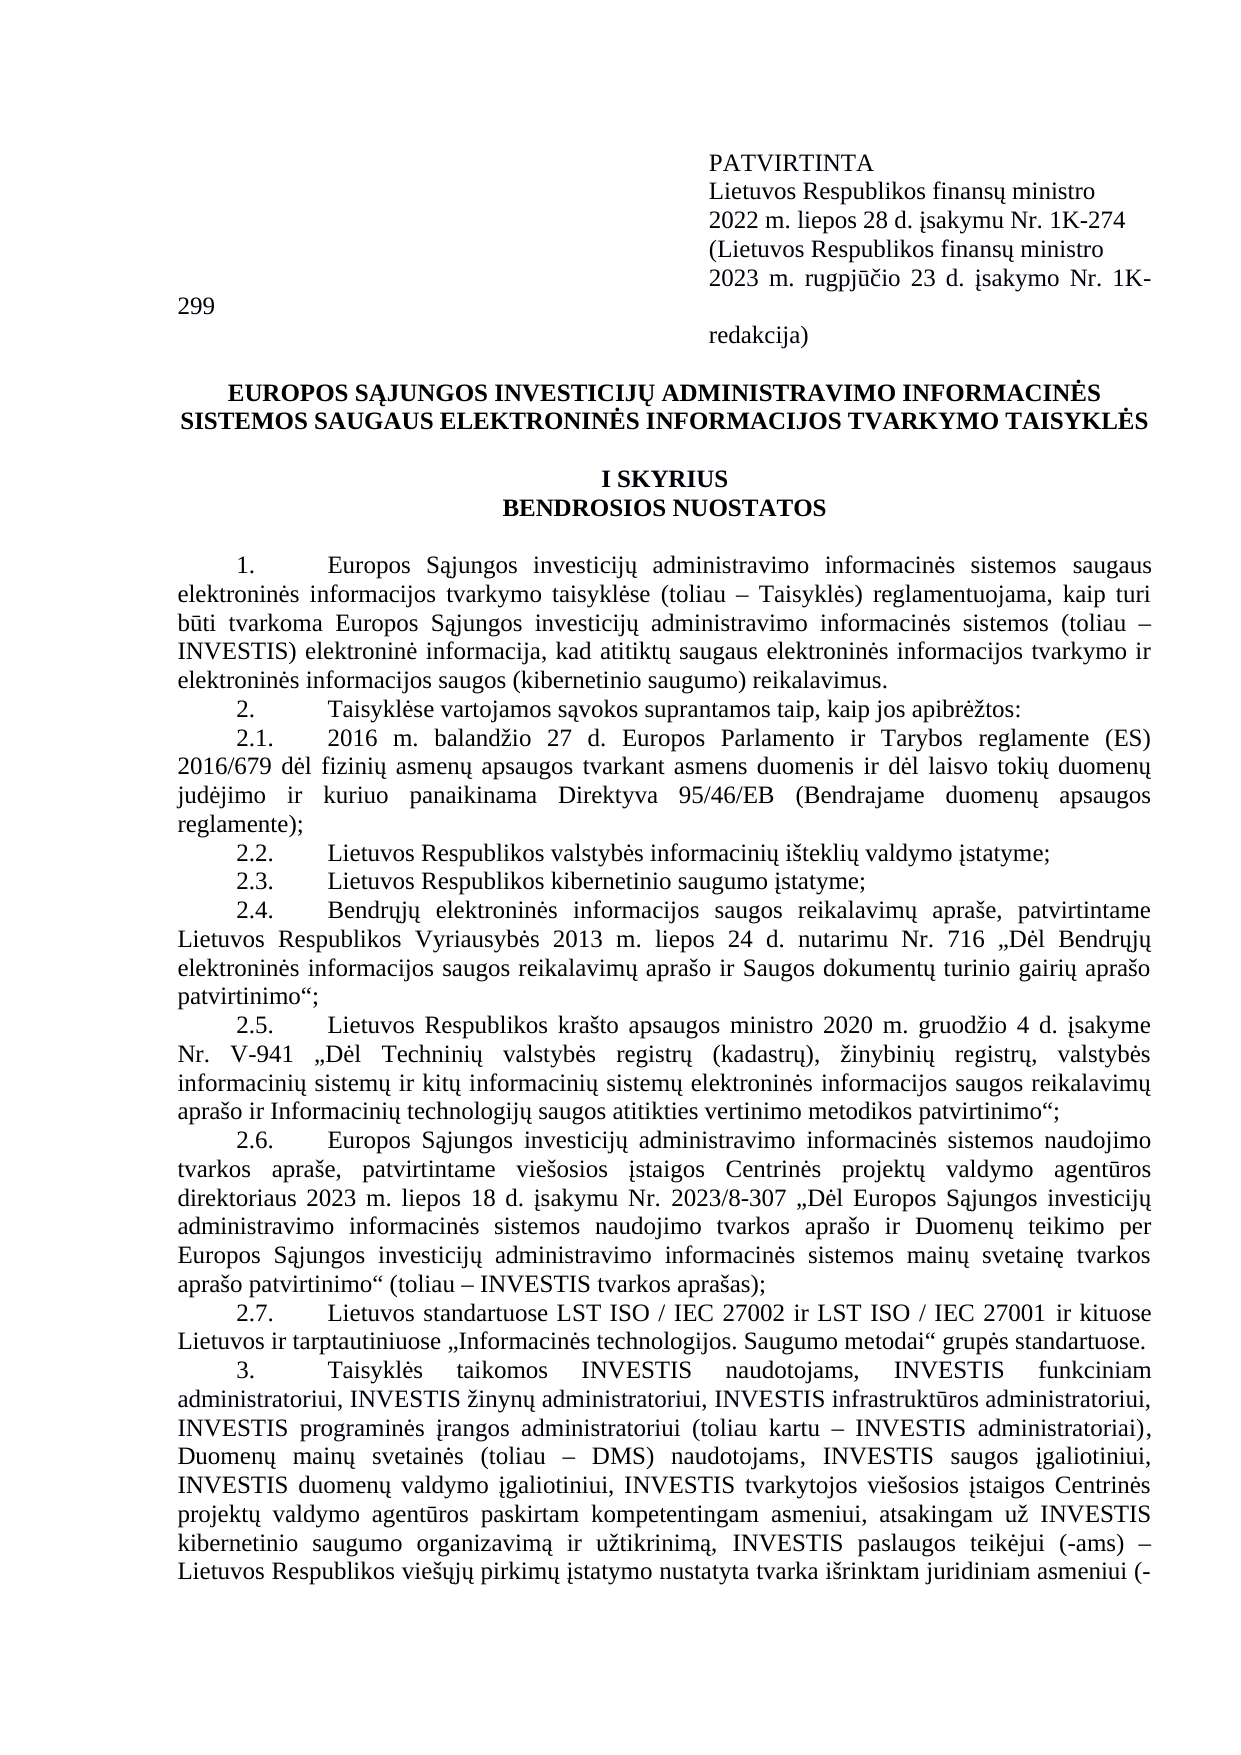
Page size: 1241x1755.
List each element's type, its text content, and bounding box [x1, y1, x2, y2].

text I skyrius [177, 464, 1152, 493]
text 2.2. Lietuvos Respublikos valstybės informacinių išteklių valdymo įstatyme; [177, 838, 1152, 866]
text 2.7. Lietuvos standartuose LST ISO / IEC 27002 ir LST ISO / IEC 27001 ir kituose Lietuvos ir tarptautiniuose „Informacinės technologijos. Saugumo metodai“ grupės standartuose. [177, 1298, 1152, 1355]
text 2.3. Lietuvos Respublikos kibernetinio saugumo įstatyme; [177, 866, 1152, 895]
text 2.4. Bendrųjų elektroninės informacijos saugos reikalavimų apraše, patvirtintame Lietuvos Respublikos Vyriausybės 2013 m. liepos 24 d. nutarimu Nr. 716 „Dėl Bendrųjų elektroninės informacijos saugos reikalavimų aprašo ir Saugos dokumentų turinio gairių aprašo patvirtinimo“; [177, 895, 1152, 1010]
text EUROPOS SĄJUNGOS INVESTICIJŲ ADMINISTRAVIMO INFORMACINĖS SISTEMOS SAUGAUS ELEKTRONINĖS INFORMACIJOS TVARKYMO TAISYKLĖS [177, 378, 1152, 435]
text Lietuvos Respublikos finansų ministro [177, 176, 1152, 205]
text BENDROSIOS NUOSTATOS [177, 493, 1152, 521]
text 2.6. Europos Sąjungos investicijų administravimo informacinės sistemos naudojimo tvarkos apraše, patvirtintame viešosios įstaigos Centrinės projektų valdymo agentūros direktoriaus 2023 m. liepos 18 d. įsakymu Nr. 2023/8-307 „Dėl Europos Sąjungos investicijų administravimo informacinės sistemos naudojimo tvarkos aprašo ir Duomenų teikimo per Europos Sąjungos investicijų administravimo informacinės sistemos mainų svetainę tvarkos aprašo patvirtinimo“ (toliau – INVESTIS tvarkos aprašas); [177, 1125, 1152, 1298]
text (Lietuvos Respublikos finansų ministro [177, 234, 1152, 263]
text PATVIRTINTA [177, 148, 1152, 176]
text 2022 m. liepos 28 d. įsakymu Nr. 1K-274 [177, 205, 1152, 234]
text 2.1. 2016 m. balandžio 27 d. Europos Parlamento ir Tarybos reglamente (ES) 2016/679 dėl fizinių asmenų apsaugos tvarkant asmens duomenis ir dėl laisvo tokių duomenų judėjimo ir kuriuo panaikinama Direktyva 95/46/EB (Bendrajame duomenų apsaugos reglamente); [177, 723, 1152, 838]
text 2.5. Lietuvos Respublikos krašto apsaugos ministro 2020 m. gruodžio 4 d. įsakyme Nr. V-941 „Dėl Techninių valstybės registrų (kadastrų), žinybinių registrų, valstybės informacinių sistemų ir kitų informacinių sistemų elektroninės informacijos saugos reikalavimų aprašo ir Informacinių technologijų saugos atitikties vertinimo metodikos patvirtinimo“; [177, 1010, 1152, 1125]
text redakcija) [177, 320, 1152, 349]
text 1. Europos Sąjungos investicijų administravimo informacinės sistemos saugaus elektroninės informacijos tvarkymo taisyklėse (toliau – Taisyklės) reglamentuojama, kaip turi būti tvarkoma Europos Sąjungos investicijų administravimo informacinės sistemos (toliau – INVESTIS) elektroninė informacija, kad atitiktų saugaus elektroninės informacijos tvarkymo ir elektroninės informacijos saugos (kibernetinio saugumo) reikalavimus. [177, 550, 1152, 694]
text 3. Taisyklės taikomos INVESTIS naudotojams, INVESTIS funkciniam administratoriui, INVESTIS žinynų administratoriui, INVESTIS infrastruktūros administratoriui, INVESTIS programinės įrangos administratoriui (toliau kartu – INVESTIS administratoriai), Duomenų mainų svetainės (toliau – DMS) naudotojams, INVESTIS saugos įgaliotiniui, INVESTIS duomenų valdymo įgaliotiniui, INVESTIS tvarkytojos viešosios įstaigos Centrinės projektų valdymo agentūros paskirtam kompetentingam asmeniui, atsakingam už INVESTIS kibernetinio saugumo organizavimą ir užtikrinimą, INVESTIS paslaugos teikėjui (-ams) – Lietuvos Respublikos viešųjų pirkimų įstatymo nustatyta tvarka išrinktam juridiniam asmeniui (- [177, 1355, 1152, 1585]
text 2023 m. rugpjūčio 23 d. įsakymo Nr. 1K-299 [177, 263, 1152, 320]
text 2. Taisyklėse vartojamos sąvokos suprantamos taip, kaip jos apibrėžtos: [177, 694, 1152, 723]
